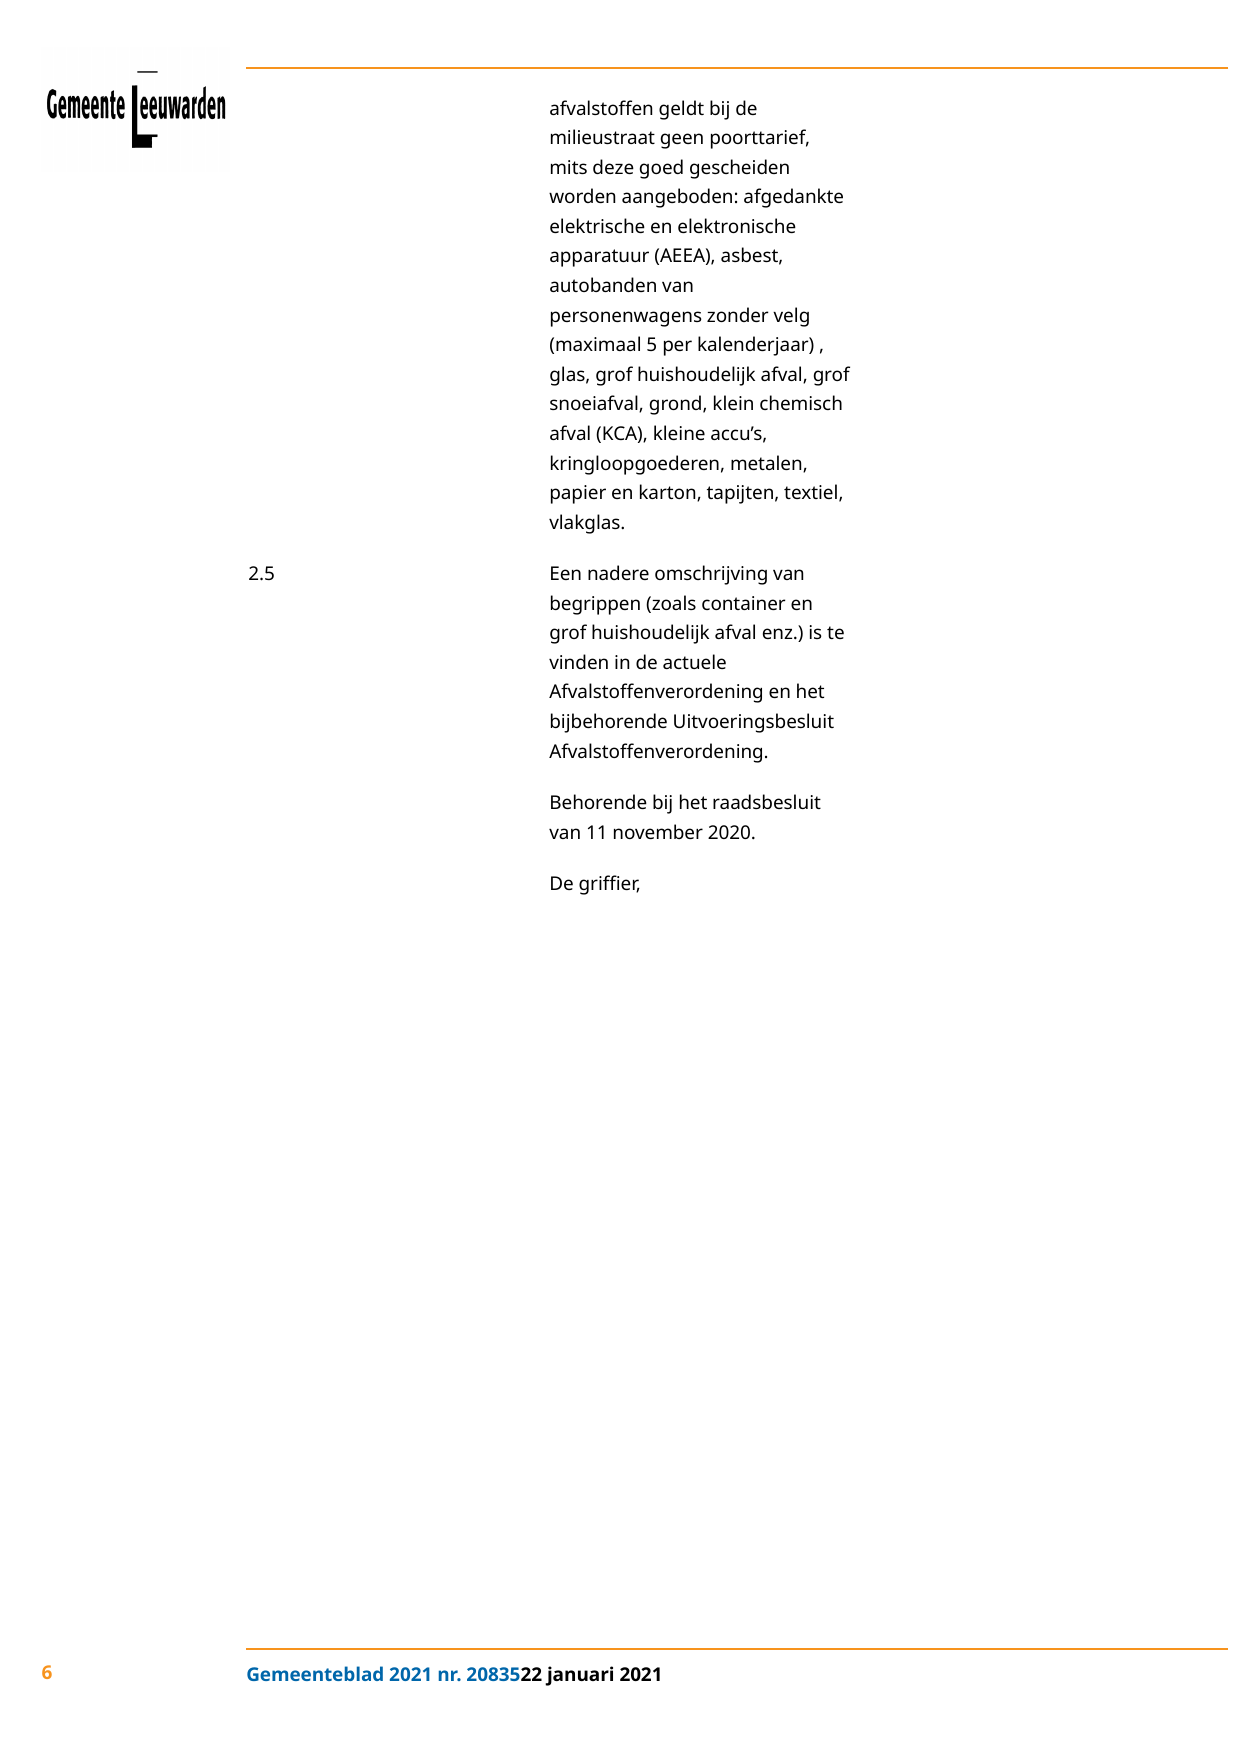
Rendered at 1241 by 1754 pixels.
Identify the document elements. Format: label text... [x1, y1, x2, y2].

table_cell De griffier, [549, 870, 850, 896]
table_cell [850, 870, 1152, 896]
table_cell afvalstoffen geldt bij de milieustraat geen poorttarief, mits deze goed gescheiden worden aangeboden: afgedankte elektrische en elektronische apparatuur (AEEA), asbest, autobanden van personenwagens zonder velg (maximaal 5 per kalenderjaar) , glas, grof huishoudelijk afval, grof snoeiafval, grond, klein chemisch afval (KCA), kleine accu’s, kringloopgoederen, metalen, papier en karton, tapijten, textiel, vlakglas. [549, 95, 850, 535]
table_cell Behorende bij het raadsbesluit van 11 november 2020. [549, 789, 850, 845]
table_cell [850, 560, 1152, 764]
table_cell [549, 845, 850, 870]
table_cell [248, 535, 549, 560]
table_cell [850, 535, 1152, 560]
table_cell [850, 845, 1152, 870]
picture [41, 47, 231, 172]
table_cell [850, 95, 1152, 535]
table_cell [248, 764, 549, 789]
table_cell 2.5 [248, 560, 549, 764]
table_cell [248, 789, 549, 845]
table_cell Een nadere omschrijving van begrippen (zoals container en grof huishoudelijk afval enz.) is te vinden in de actuele Afvalstoffenverordening en het bijbehorende Uitvoeringsbesluit Afvalstoffenverordening. [549, 560, 850, 764]
table_cell [549, 764, 850, 789]
table_cell [248, 870, 549, 896]
table_cell [850, 764, 1152, 789]
table_cell [850, 789, 1152, 845]
table_cell [549, 535, 850, 560]
table_cell [248, 845, 549, 870]
table_cell [248, 95, 549, 535]
